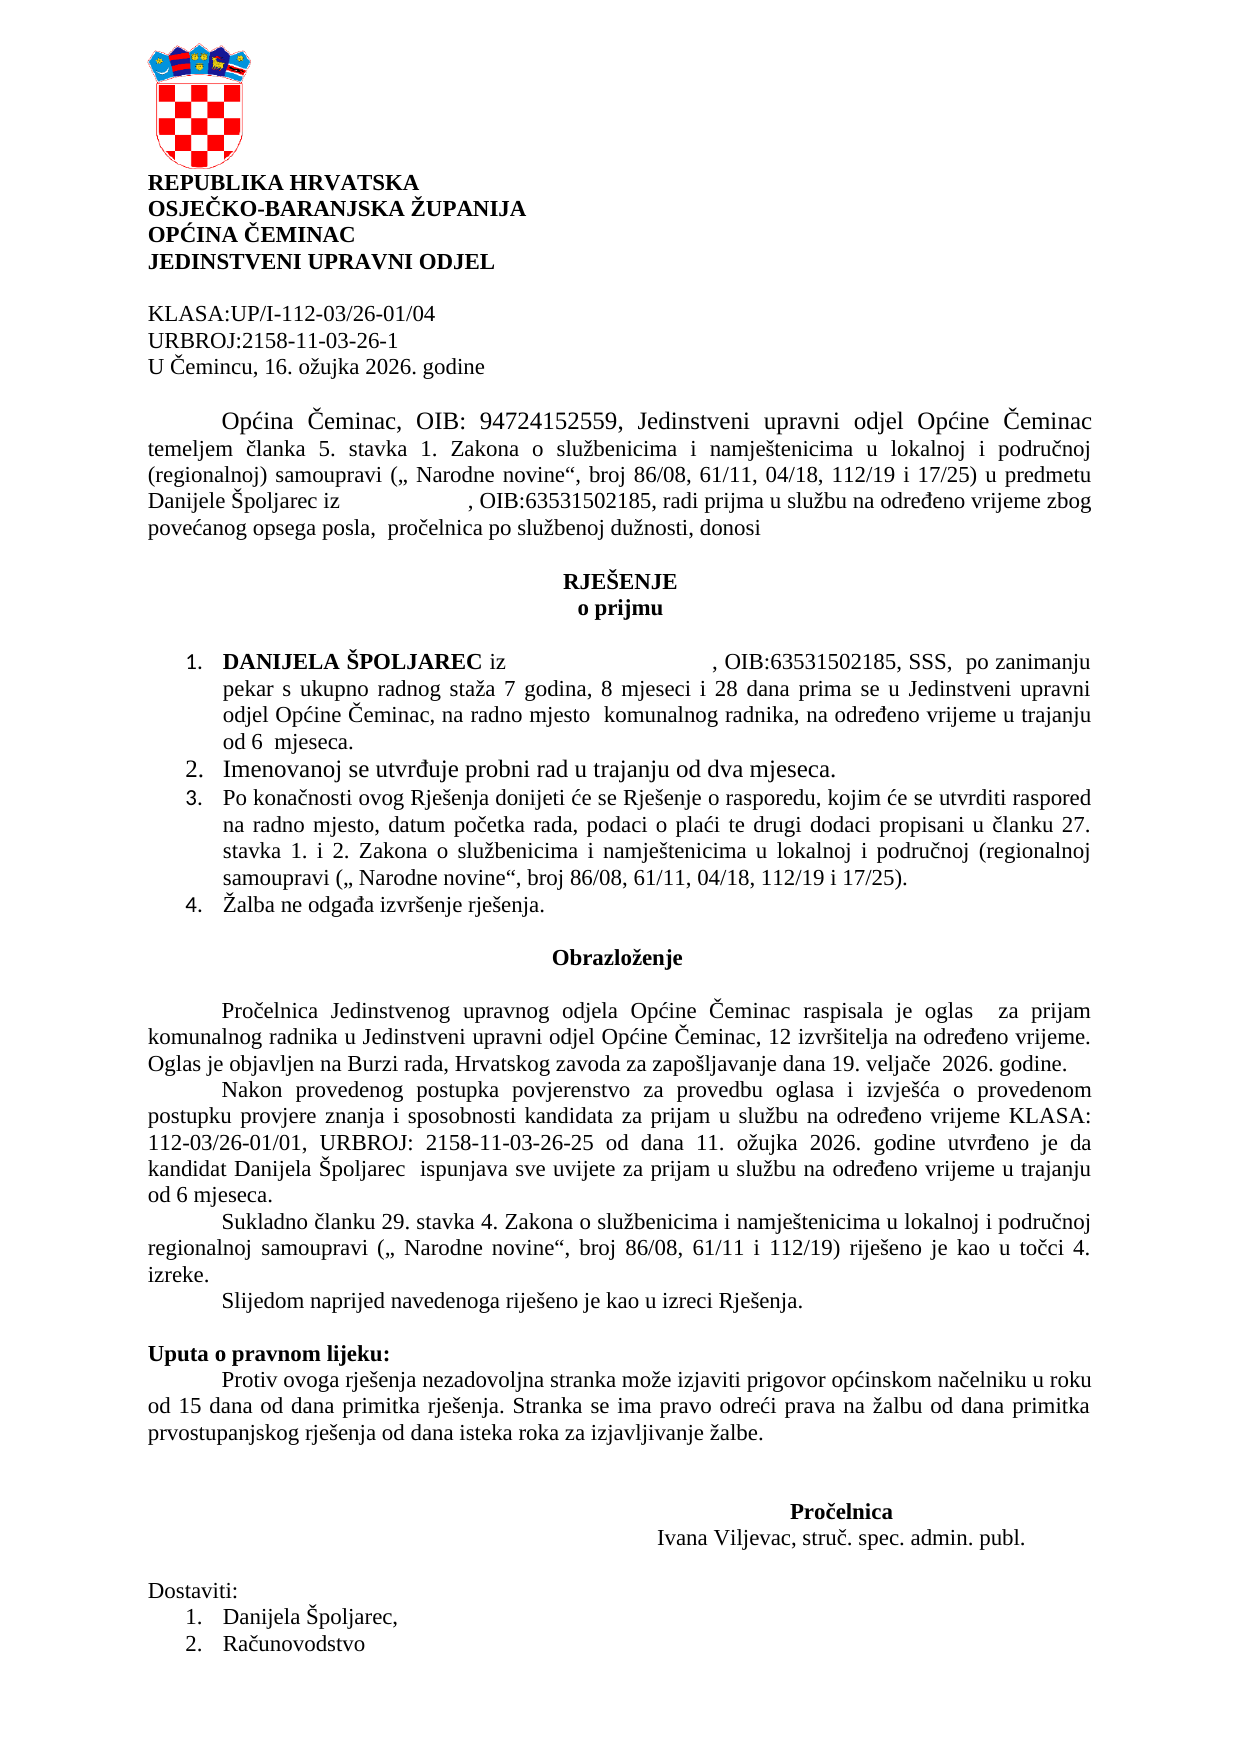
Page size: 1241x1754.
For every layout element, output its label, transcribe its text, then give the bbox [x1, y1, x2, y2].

text Općina Čeminac, OIB: 94724152559, Jedinstveni upravni odjel Općine Čeminac temeljem članka 5. stavka 1. Zakona o službenicima i namještenicima u lokalnoj i područnoj (regionalnoj) samoupravi („ Narodne novine“, broj 86/08, 61/11, 04/18, 112/19 i 17/25) u predmetu Danijele Špoljarec iz , OIB:63531502185, radi prijma u službu na određeno vrijeme zbog povećanog opsega posla, pročelnica po službenoj dužnosti, donosi [148, 406, 1093, 540]
text REPUBLIKA HRVATSKA [148, 169, 1093, 195]
text JEDINSTVENI UPRAVNI ODJEL [148, 248, 1093, 274]
list Danijela Špoljarec, [185, 1603, 1093, 1629]
text Sukladno članku 29. stavka 4. Zakona o službenicima i namještenicima u lokalnoj i područnoj regionalnoj samoupravi („ Narodne novine“, broj 86/08, 61/11 i 112/19) riješeno je kao u točci 4. izreke. [148, 1208, 1093, 1287]
text RJEŠENJE [148, 568, 1093, 594]
text Ivana Viljevac, struč. spec. admin. publ. [590, 1524, 1093, 1551]
text Pročelnica Jedinstvenog upravnog odjela Općine Čeminac raspisala je oglas za prijam komunalnog radnika u Jedinstveni upravni odjel Općine Čeminac, 12 izvršitelja na određeno vrijeme. Oglas je objavljen na Burzi rada, Hrvatskog zavoda za zapošljavanje dana 19. veljače 2026. godine. [148, 997, 1093, 1076]
text Pročelnica [590, 1498, 1093, 1524]
text Dostaviti: [148, 1577, 1093, 1603]
text U Čemincu, 16. ožujka 2026. godine [148, 353, 1093, 379]
list Računovodstvo [185, 1629, 1093, 1656]
list Imenovanoj se utvrđuje probni rad u trajanju od dva mjeseca. [185, 754, 1093, 783]
text OPĆINA ČEMINAC [148, 221, 1093, 248]
list DANIJELA ŠPOLJAREC iz , OIB:63531502185, SSS, po zanimanju pekar s ukupno radnog staža 7 godina, 8 mjeseci i 28 dana prima se u Jedinstveni upravni odjel Općine Čeminac, na radno mjesto komunalnog radnika, na određeno vrijeme u trajanju od 6 mjeseca. [185, 647, 1093, 754]
text URBROJ:2158-11-03-26-1 [148, 327, 1093, 353]
text o prijmu [148, 594, 1093, 621]
text OSJEČKO-BARANJSKA ŽUPANIJA [148, 195, 1093, 221]
text Nakon provedenog postupka povjerenstvo za provedbu oglasa i izvješća o provedenom postupku provjere znanja i sposobnosti kandidata za prijam u službu na određeno vrijeme KLASA: 112-03/26-01/01, URBROJ: 2158-11-03-26-25 od dana 11. ožujka 2026. godine utvrđeno je da kandidat Danijela Špoljarec ispunjava sve uvijete za prijam u službu na određeno vrijeme u trajanju od 6 mjeseca. [148, 1076, 1093, 1208]
text Protiv ovoga rješenja nezadovoljna stranka može izjaviti prigovor općinskom načelniku u roku od 15 dana od dana primitka rješenja. Stranka se ima pravo odreći prava na žalbu od dana primitka prvostupanjskog rješenja od dana isteka roka za izjavljivanje žalbe. [148, 1366, 1093, 1445]
text Obrazloženje [148, 944, 1093, 971]
text Uputa o pravnom lijeku: [148, 1340, 1093, 1366]
list Po konačnosti ovog Rješenja donijeti će se Rješenje o rasporedu, kojim će se utvrditi raspored na radno mjesto, datum početka rada, podaci o plaći te drugi dodaci propisani u članku 27. stavka 1. i 2. Zakona o službenicima i namještenicima u lokalnoj i područnoj (regionalnoj samoupravi („ Narodne novine“, broj 86/08, 61/11, 04/18, 112/19 i 17/25). [185, 783, 1093, 890]
list Žalba ne odgađa izvršenje rješenja. [185, 890, 1093, 918]
text KLASA:UP/I-112-03/26-01/04 [148, 300, 1093, 327]
text Slijedom naprijed navedenoga riješeno je kao u izreci Rješenja. [148, 1287, 1093, 1313]
